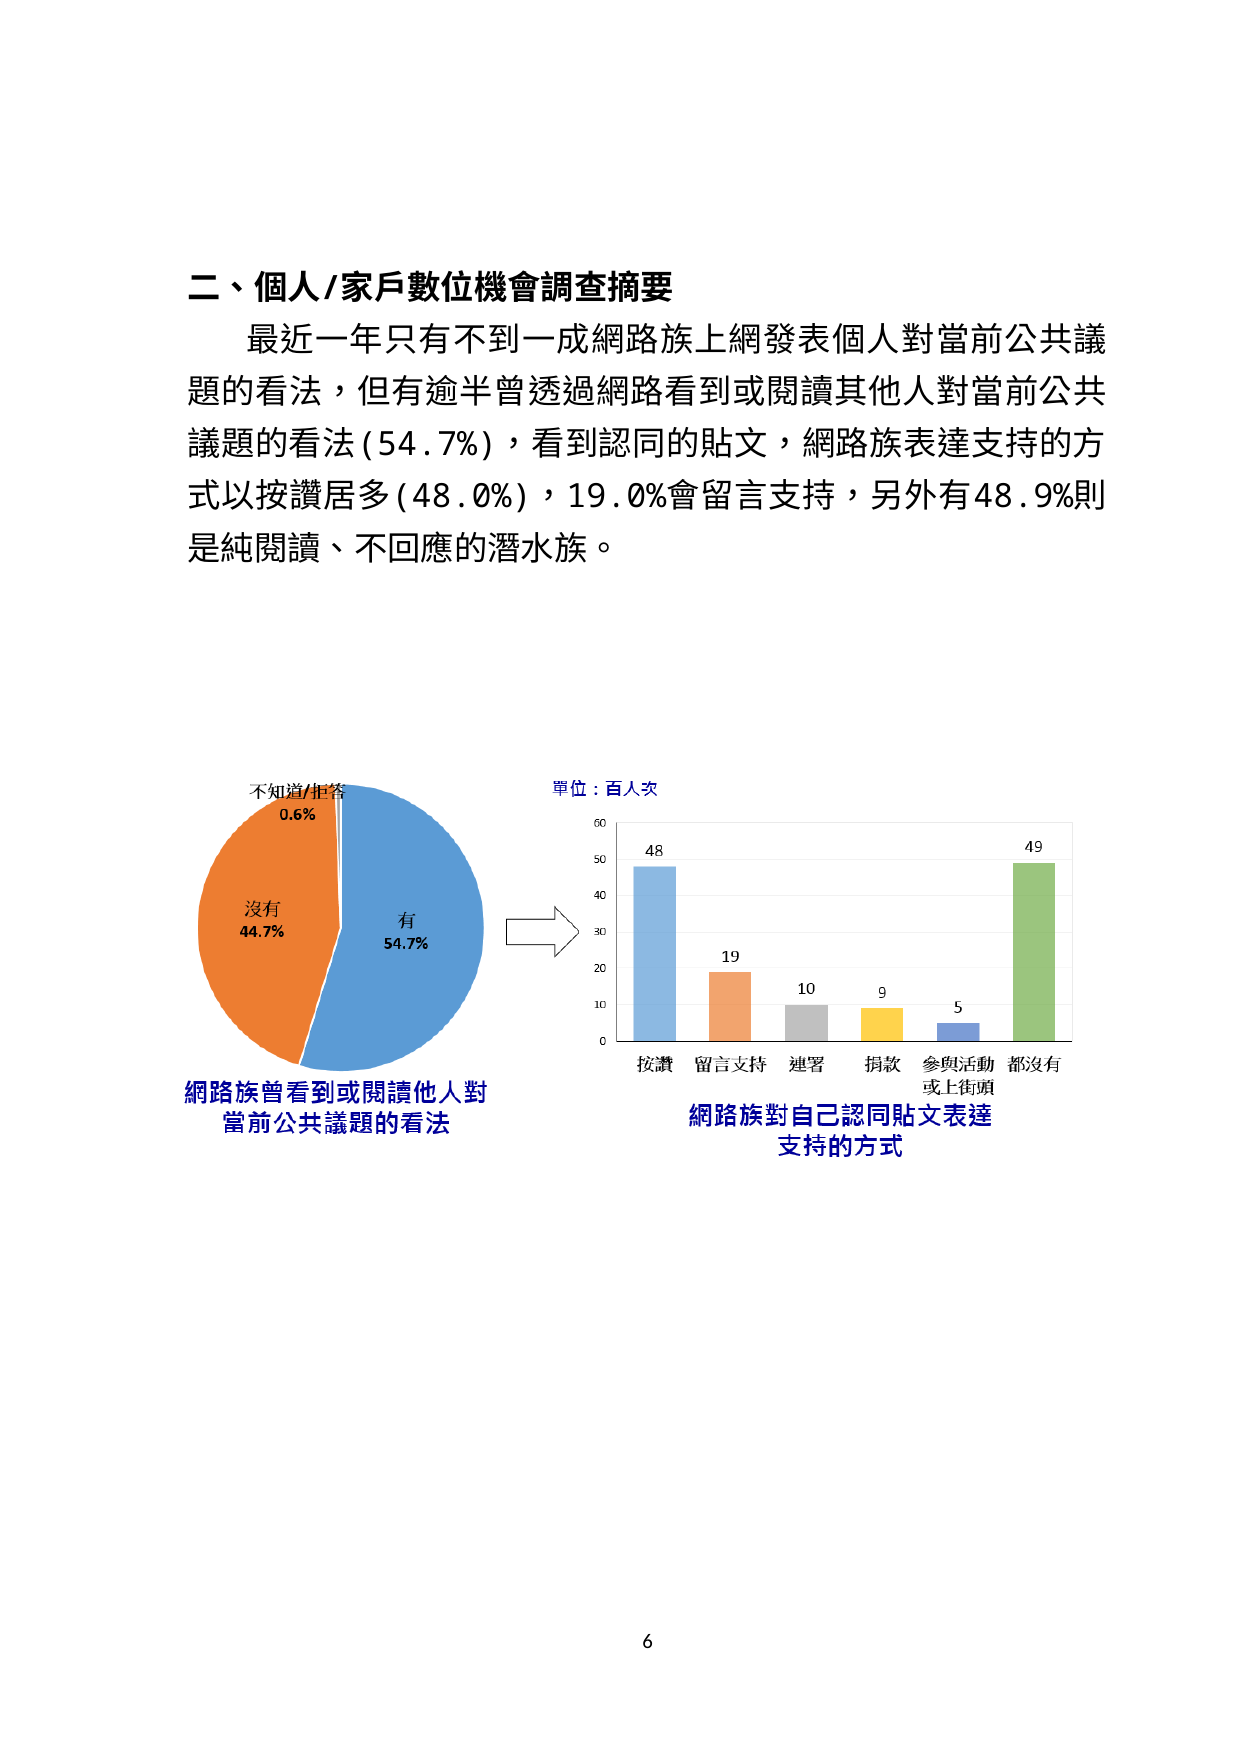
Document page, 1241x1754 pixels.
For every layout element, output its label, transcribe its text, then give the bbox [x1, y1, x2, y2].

text 最近一年只有不到一成網路族上網發表個人對當前公共議題的看法，但有逾半曾透過網路看到或閱讀其他人對當前公共議題的看法(54.7%)，看到認同的貼文，網路族表達支持的方式以按讚居多(48.0%)，19.0%會留言支持，另外有48.9%則是純閱讀、不回應的潛水族。 [187, 310, 1107, 570]
text 二、個人/家戶數位機會調查摘要 [187, 258, 1107, 310]
